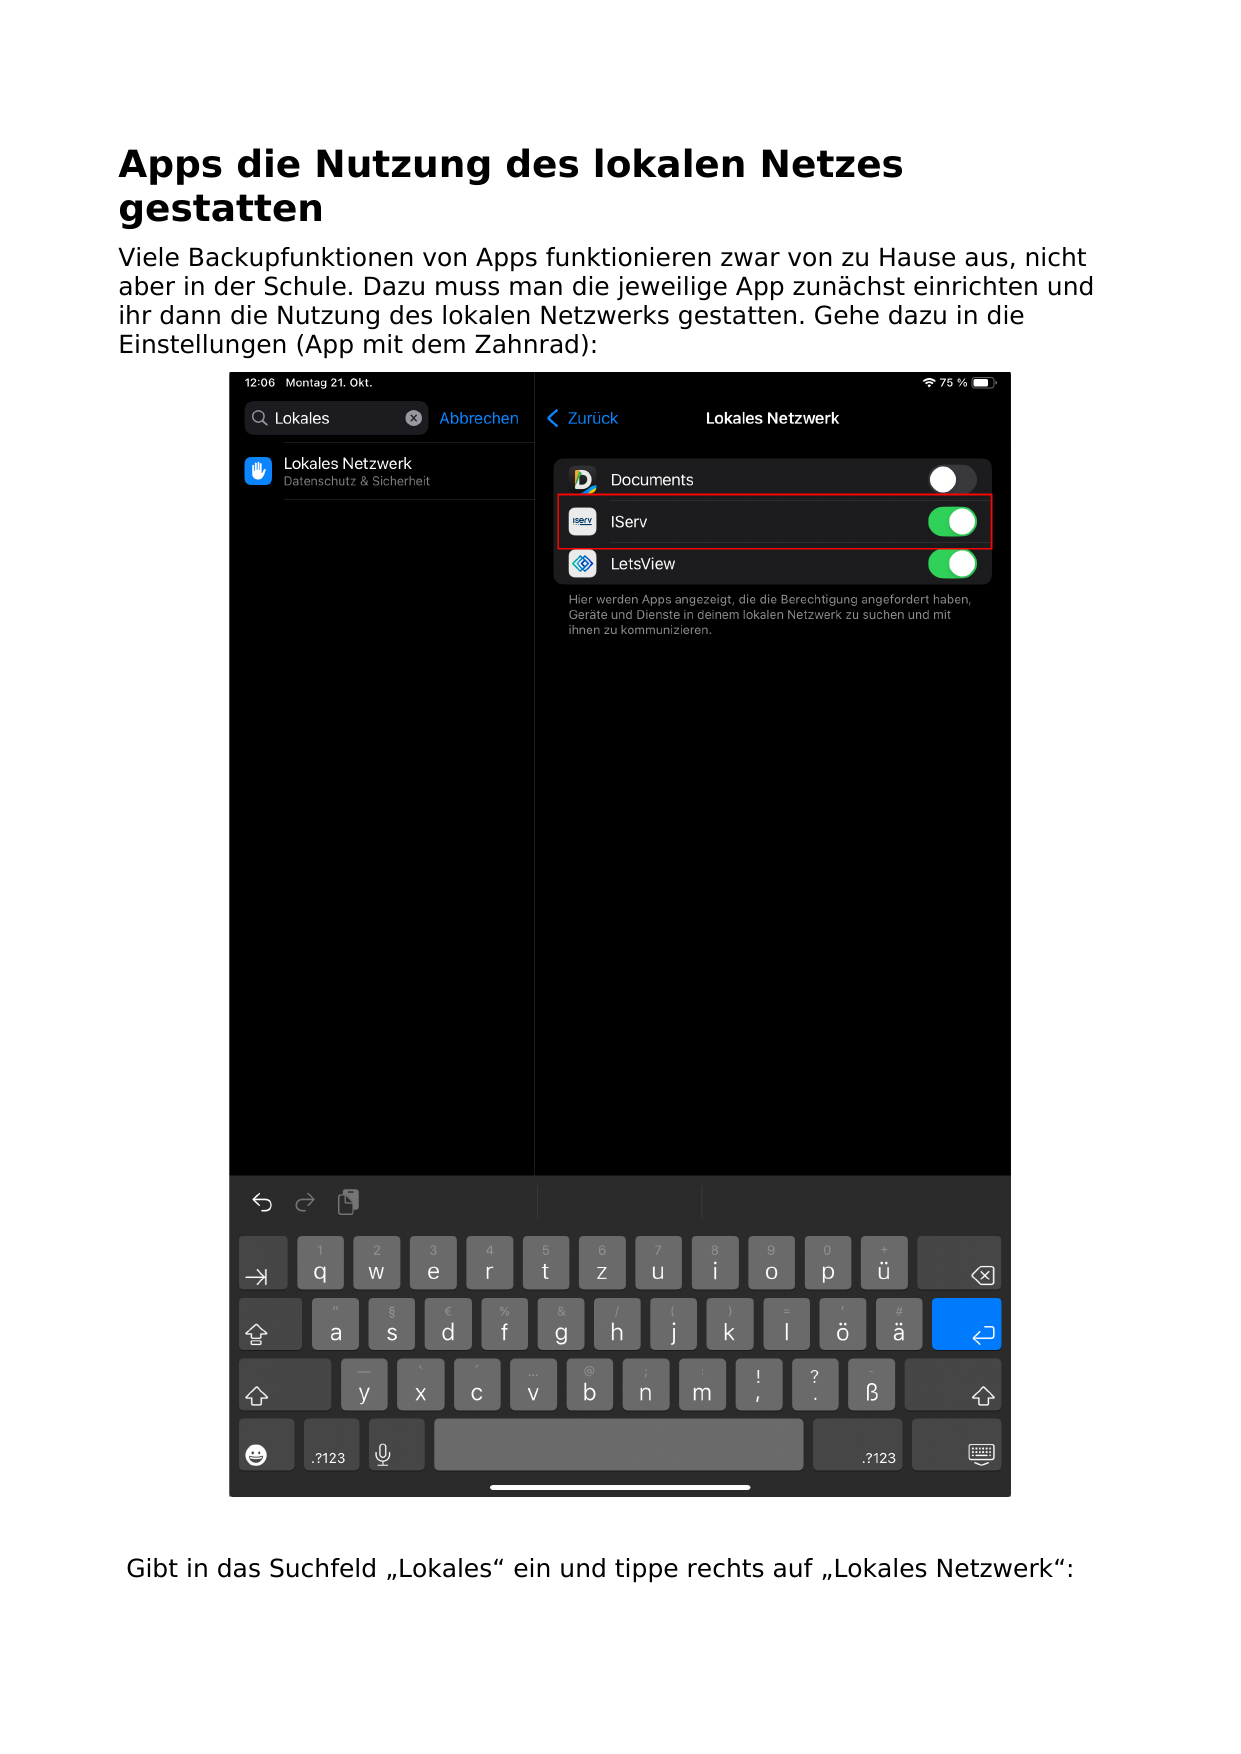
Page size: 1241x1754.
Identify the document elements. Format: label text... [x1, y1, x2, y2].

picture [229, 372, 1011, 1497]
text Viele Backupfunktionen von Apps funktionieren zwar von zu Hause aus, nicht aber in der Schule. Dazu muss man die jeweilige App zunächst einrichten und ihr dann die Nutzung des lokalen Netzwerks gestatten. Gehe dazu in die Einstellungen (App mit dem Zahnrad): [118, 243, 1122, 359]
subtitle Apps die Nutzung des lokalen Netzes gestatten [118, 143, 1122, 230]
text Gibt in das Suchfeld „Lokales“ ein und tippe rechts auf „Lokales Netzwerk“: [118, 372, 1122, 1613]
